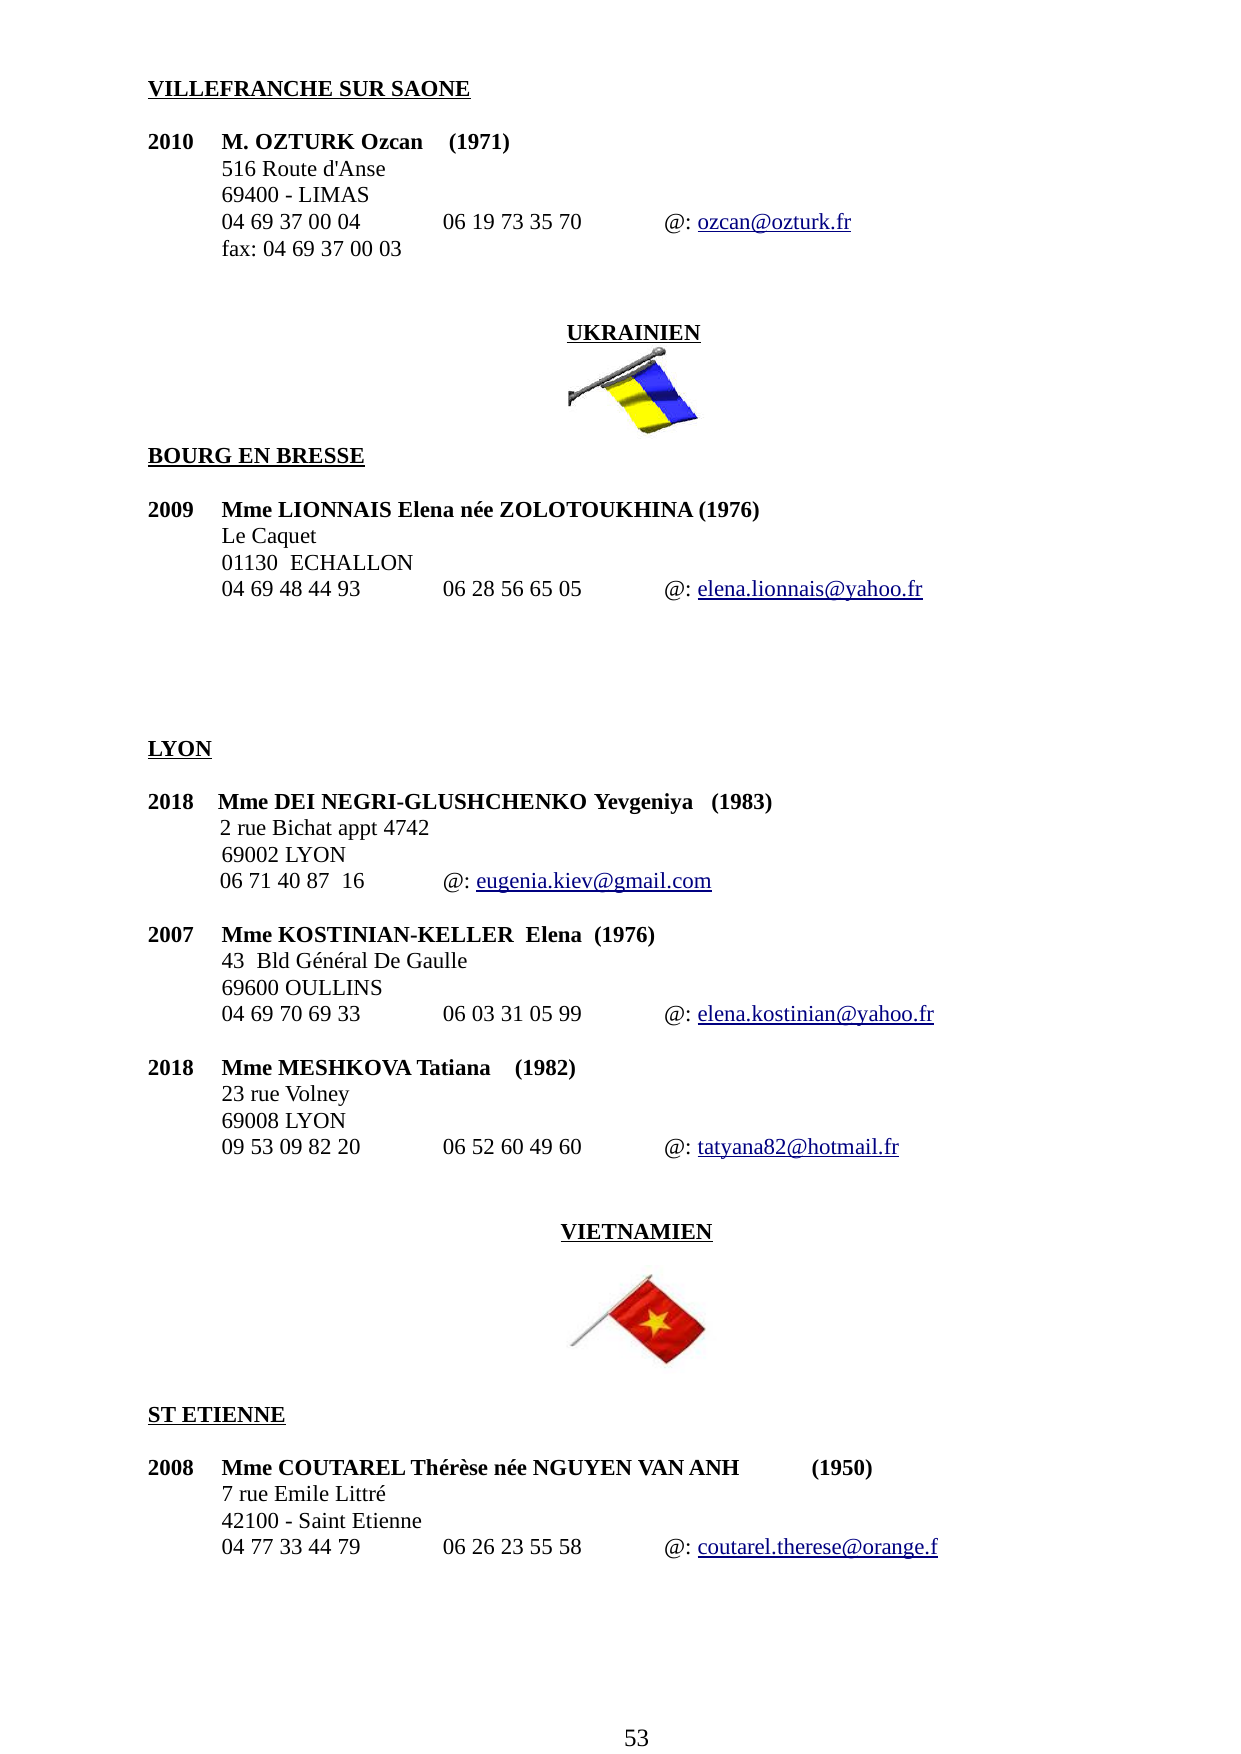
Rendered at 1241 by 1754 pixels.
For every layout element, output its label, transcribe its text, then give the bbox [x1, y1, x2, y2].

text 7 rue Emile Littré [148, 1480, 1125, 1507]
text VILLEFRANCHE SUR SAONE [148, 75, 1125, 102]
text 04 77 33 44 79 06 26 23 55 58 @: coutarel.therese@orange.f [148, 1533, 1125, 1560]
text 2018 Mme DEI NEGRI-GLUSHCHENKO Yevgeniya (1983) [148, 788, 1125, 814]
subtitle VIETNAMIEN [148, 1218, 1125, 1244]
text 69400 - LIMAS [148, 181, 1125, 208]
picture [568, 345, 705, 443]
text 01130 ECHALLON [148, 549, 1125, 575]
text LYON [148, 734, 1125, 761]
text 09 53 09 82 20 06 52 60 49 60 @: tatyana82@hotmail.fr [148, 1133, 1125, 1159]
text 23 rue Volney [148, 1080, 1125, 1106]
text 2010 M. OZTURK Ozcan (1971) [148, 128, 1125, 155]
text 69600 OULLINS [148, 974, 1125, 1000]
text ST ETIENNE [148, 1400, 1125, 1427]
text 516 Route d'Anse [148, 155, 1125, 181]
text 2007 Mme KOSTINIAN-KELLER Elena (1976) [148, 921, 1125, 947]
picture [557, 1265, 722, 1374]
text 69008 LYON [148, 1106, 1125, 1133]
text 2 rue Bichat appt 4742 [148, 814, 1125, 841]
text 04 69 37 00 04 06 19 73 35 70 @: ozcan@ozturk.fr [148, 208, 1125, 234]
text 2018 Mme MESHKOVA Tatiana (1982) [148, 1053, 1125, 1080]
text 42100 - Saint Etienne [148, 1507, 1125, 1533]
text fax: 04 69 37 00 03 [148, 234, 1125, 261]
text 2009 Mme LIONNAIS Elena née ZOLOTOUKHINA (1976) [148, 496, 1125, 522]
text 2008 Mme COUTAREL Thérèse née NGUYEN VAN ANH (1950) [148, 1453, 1125, 1480]
text 06 71 40 87 16 @: eugenia.kiev@gmail.com [148, 867, 1125, 894]
text Le Caquet [148, 522, 1125, 549]
subtitle UKRAINIEN [148, 319, 1125, 346]
text 69002 LYON [148, 841, 1125, 867]
text 04 69 48 44 93 06 28 56 65 05 @: elena.lionnais@yahoo.fr [148, 575, 1125, 602]
text 04 69 70 69 33 06 03 31 05 99 @: elena.kostinian@yahoo.fr [148, 1000, 1125, 1027]
text BOURG EN BRESSE [148, 442, 1125, 469]
text 43 Bld Général De Gaulle [148, 947, 1125, 974]
